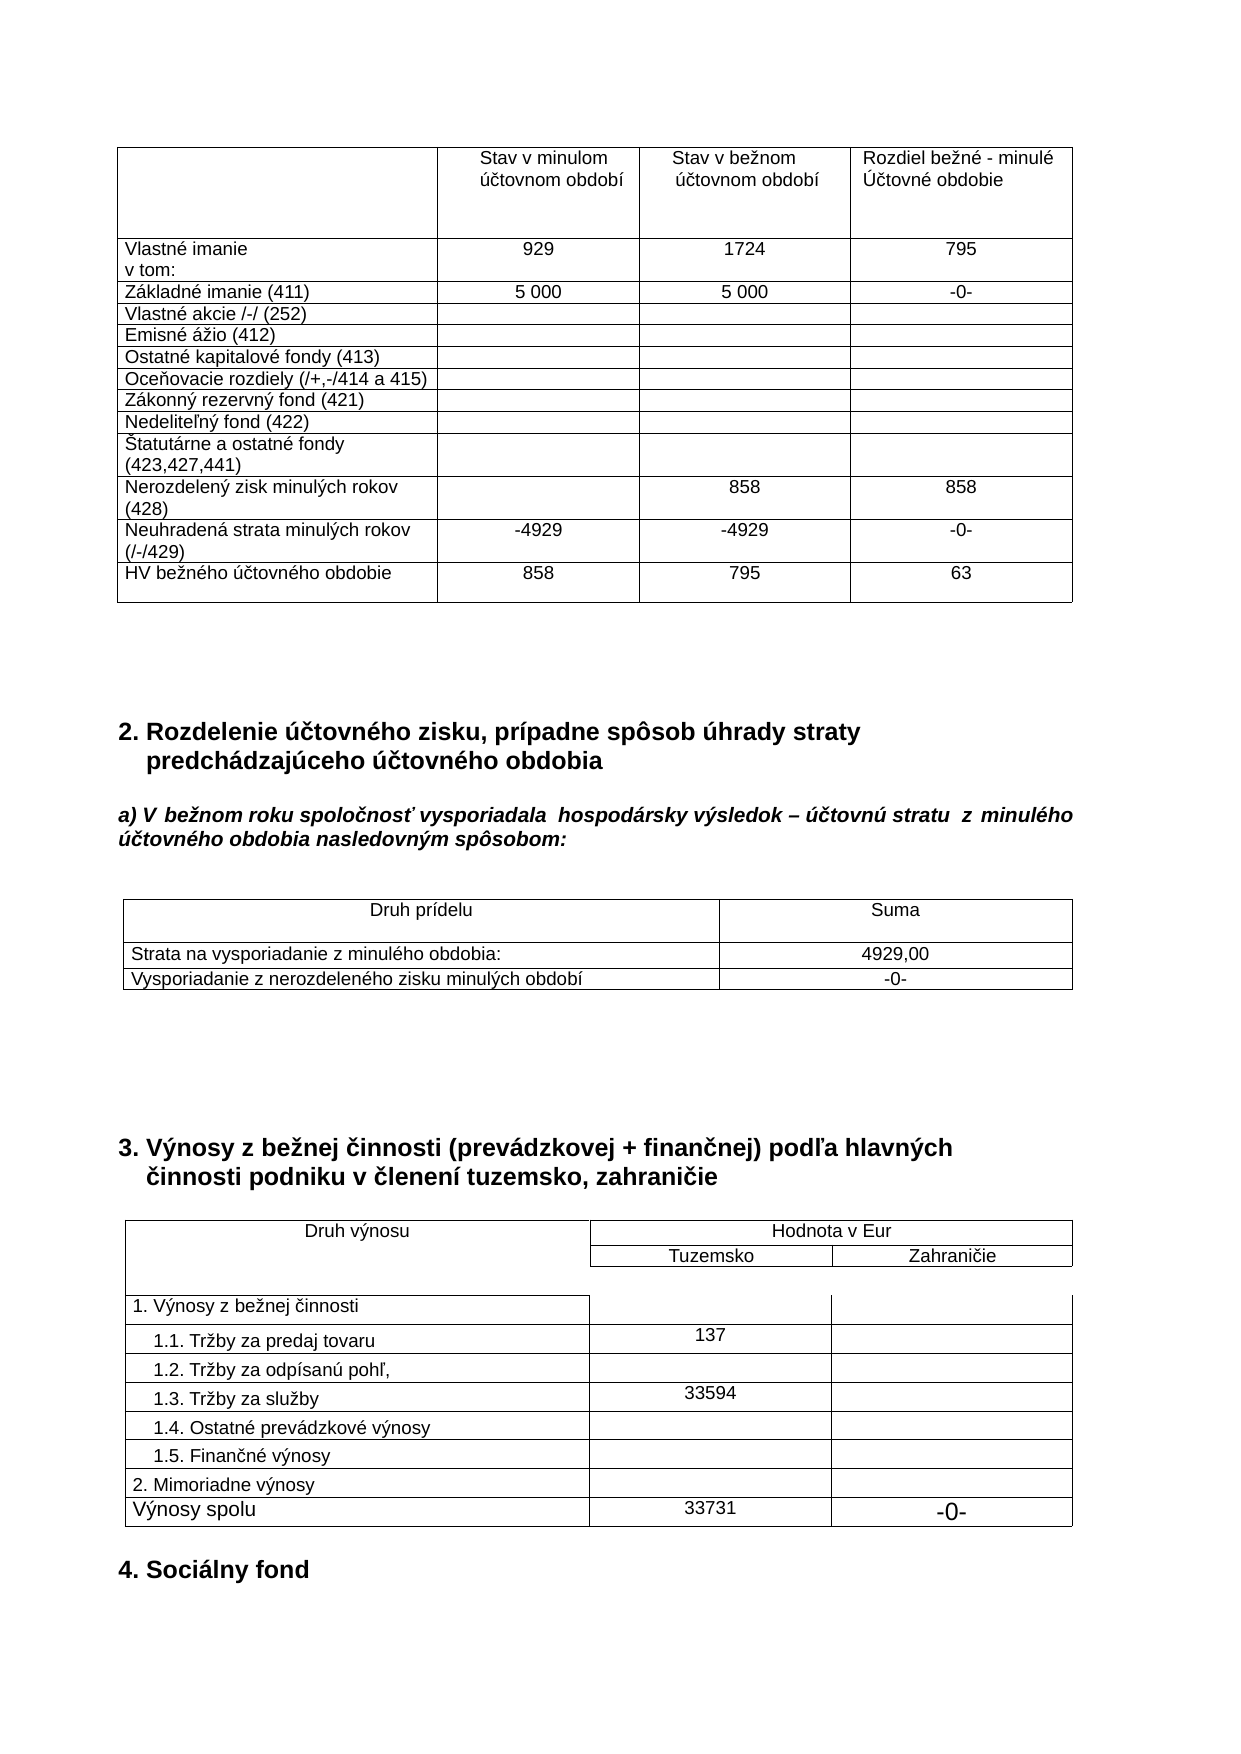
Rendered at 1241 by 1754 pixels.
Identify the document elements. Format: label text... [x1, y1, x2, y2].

table_cell [640, 347, 850, 367]
text 3. Výnosy z bežnej činnosti (prevádzkovej + finančnej) podľa hlavných [118, 1133, 1122, 1162]
table_cell [832, 1469, 1072, 1497]
table_cell [438, 477, 639, 519]
table_cell Vlastné akcie /-/ (252) [118, 304, 437, 324]
table_cell 5 000 [438, 282, 639, 302]
table_cell 4929,00 [720, 943, 1072, 968]
table_cell -0- [832, 1498, 1072, 1526]
table_cell Vlastné imanie v tom: [118, 239, 437, 281]
table_cell Emisné ážio (412) [118, 325, 437, 346]
table_cell 33594 [590, 1383, 831, 1411]
table_cell [832, 1325, 1072, 1353]
table_cell [851, 304, 1072, 324]
table_cell 1.3. Tržby za služby [126, 1383, 589, 1411]
table_cell [438, 390, 639, 411]
table_cell [438, 434, 639, 476]
table_header Stav v minulom účtovnom období [438, 148, 639, 237]
text predchádzajúceho účtovného obdobia [118, 746, 1122, 774]
table_header Stav v bežnom účtovnom období [640, 148, 850, 237]
table_cell [640, 325, 850, 346]
table_cell Základné imanie (411) [118, 282, 437, 302]
table_cell -4929 [640, 520, 850, 562]
table_cell 795 [640, 563, 850, 602]
table_cell [851, 325, 1072, 346]
table_cell 1.2. Tržby za odpísanú pohľ, [126, 1354, 589, 1382]
table_cell Oceňovacie rozdiely (/+,-/414 a 415) [118, 369, 437, 389]
table_cell HV bežného účtovného obdobie [118, 563, 437, 602]
table_cell [438, 369, 639, 389]
table_cell [590, 1469, 831, 1497]
table_header Rozdiel bežné - minulé Účtovné obdobie [851, 148, 1072, 237]
table_cell 1. Výnosy z bežnej činnosti [126, 1296, 589, 1324]
table_cell [590, 1412, 831, 1439]
text činnosti podniku v členení tuzemsko, zahraničie [118, 1162, 1122, 1191]
text a) V bežnom roku spoločnosť vysporiadala hospodársky výsledok – účtovnú stratu z minulého účtovného obdobia nasledovným spôsobom: [118, 803, 1122, 851]
table_cell [851, 369, 1072, 389]
table_cell 1724 [640, 239, 850, 281]
table_cell 63 [851, 563, 1072, 602]
table_cell [438, 325, 639, 346]
table_header [589, 1220, 1072, 1295]
table_cell [832, 1383, 1072, 1411]
table_cell -0- [851, 282, 1072, 302]
table_cell [832, 1412, 1072, 1439]
table_cell Štatutárne a ostatné fondy (423,427,441) [118, 434, 437, 476]
table_cell 1.5. Finančné výnosy [126, 1440, 589, 1468]
table_cell Nerozdelený zisk minulých rokov (428) [118, 477, 437, 519]
table_header [118, 148, 437, 237]
text 2. Rozdelenie účtovného zisku, prípadne spôsob úhrady straty [118, 717, 1122, 746]
table_cell [832, 1354, 1072, 1382]
table_cell Nedeliteľný fond (422) [118, 412, 437, 432]
table_cell [590, 1354, 831, 1382]
table_cell 795 [851, 239, 1072, 281]
table_cell [590, 1295, 831, 1324]
table_cell 858 [640, 477, 850, 519]
table_cell -4929 [438, 520, 639, 562]
table_cell 33731 [590, 1498, 831, 1526]
table_header Suma [720, 900, 1072, 942]
table_header Druh prídelu [124, 900, 719, 942]
table_cell Výnosy spolu [126, 1498, 589, 1526]
table_cell 858 [438, 563, 639, 602]
table_cell [438, 304, 639, 324]
table_cell 2. Mimoriadne výnosy [126, 1469, 589, 1497]
table_cell [438, 412, 639, 432]
table_cell 1.1. Tržby za predaj tovaru [126, 1325, 589, 1353]
table_header Druh výnosu [126, 1221, 589, 1295]
table_cell [832, 1295, 1072, 1324]
table_cell [851, 434, 1072, 476]
table_cell [640, 412, 850, 432]
table_cell Neuhradená strata minulých rokov (/-/429) [118, 520, 437, 562]
table_cell -0- [720, 969, 1072, 989]
table_cell 858 [851, 477, 1072, 519]
table_cell [851, 412, 1072, 432]
table_cell [832, 1440, 1072, 1468]
table_cell 137 [590, 1325, 831, 1353]
table_cell [640, 304, 850, 324]
table_cell Vysporiadanie z nerozdeleného zisku minulých období [124, 969, 719, 989]
table_cell [640, 434, 850, 476]
table_cell 1.4. Ostatné prevádzkové výnosy [126, 1412, 589, 1439]
table_cell Tuzemsko [591, 1246, 832, 1266]
table_cell [590, 1440, 831, 1468]
table_cell Zahraničie [833, 1246, 1072, 1266]
table_header Hodnota v Eur [591, 1221, 1072, 1244]
table_cell [851, 390, 1072, 411]
table_cell [640, 390, 850, 411]
table_cell -0- [851, 520, 1072, 562]
table_cell 929 [438, 239, 639, 281]
table_cell Ostatné kapitalové fondy (413) [118, 347, 437, 367]
subtitle 4. Sociálny fond [118, 1555, 1122, 1583]
table_cell [438, 347, 639, 367]
table_cell Strata na vysporiadanie z minulého obdobia: [124, 943, 719, 968]
table_cell Zákonný rezervný fond (421) [118, 390, 437, 411]
table_cell [851, 347, 1072, 367]
table_cell [640, 369, 850, 389]
table_cell 5 000 [640, 282, 850, 302]
